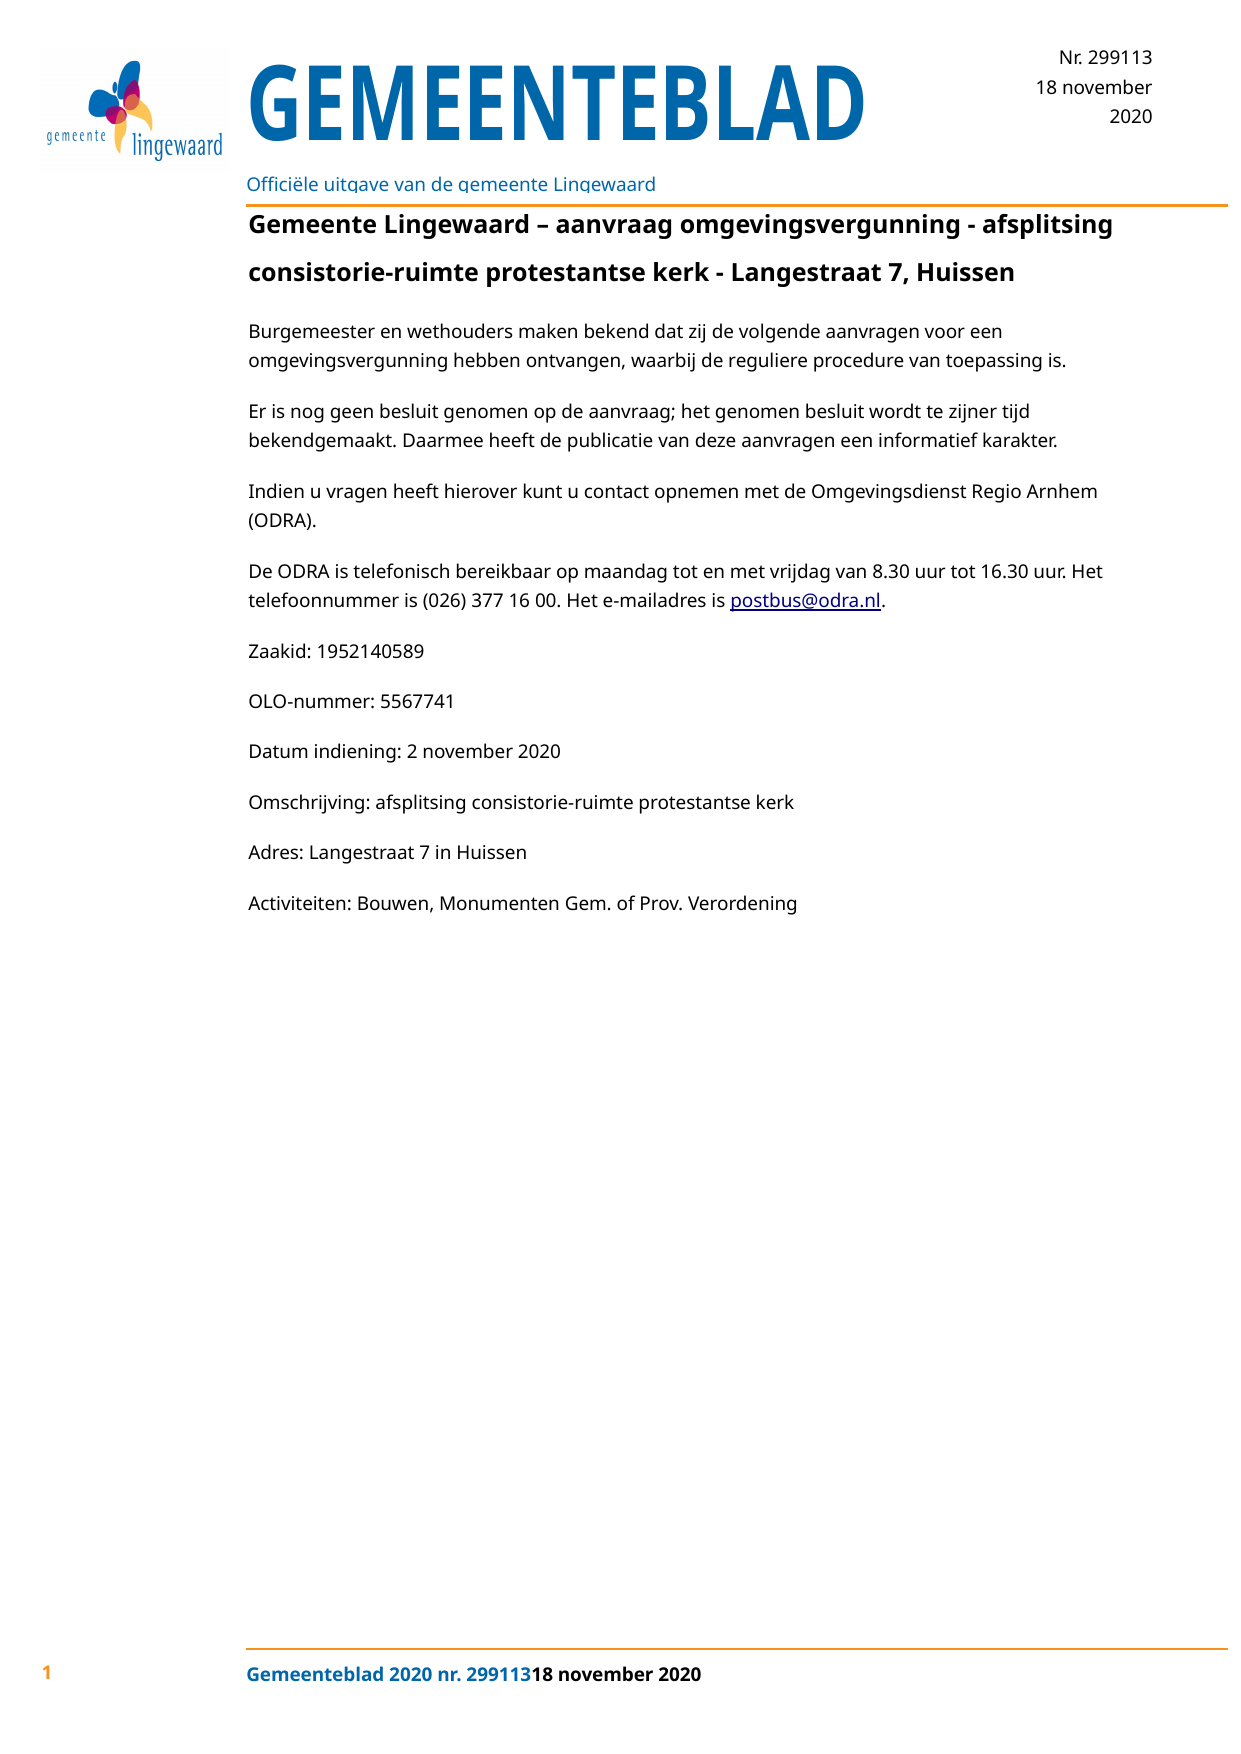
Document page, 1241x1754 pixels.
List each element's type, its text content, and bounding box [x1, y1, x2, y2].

text Activiteiten: Bouwen, Monumenten Gem. of Prov. Verordening [248, 890, 1152, 916]
text Adres: Langestraat 7 in Huissen [248, 839, 1152, 865]
text Indien u vragen heeft hierover kunt u contact opnemen met de Omgevingsdienst Regio Arnhem (ODRA). [248, 478, 1152, 533]
picture [41, 47, 231, 172]
text Omschrijving: afsplitsing consistorie-ruimte protestantse kerk [248, 789, 1152, 815]
text Gemeente Lingewaard – aanvraag omgevingsvergunning - afsplitsing consistorie-ruimte protestantse kerk - Langestraat 7, Huissen [248, 207, 1152, 288]
text Burgemeester en wethouders maken bekend dat zij de volgende aanvragen voor een omgevingsvergunning hebben ontvangen, waarbij de reguliere procedure van toepassing is. [248, 318, 1152, 373]
text De ODRA is telefonisch bereikbaar op maandag tot en met vrijdag van 8.30 uur tot 16.30 uur. Het telefoonnummer is (026) 377 16 00. Het e-mailadres is postbus@odra.nl. [248, 558, 1152, 613]
text Zaakid: 1952140589 [248, 638, 1152, 664]
text Er is nog geen besluit genomen op de aanvraag; het genomen besluit wordt te zijner tijd bekendgemaakt. Daarmee heeft de publicatie van deze aanvragen een informatief karakter. [248, 398, 1152, 453]
text OLO-nummer: 5567741 [248, 688, 1152, 714]
text Datum indiening: 2 november 2020 [248, 739, 1152, 764]
